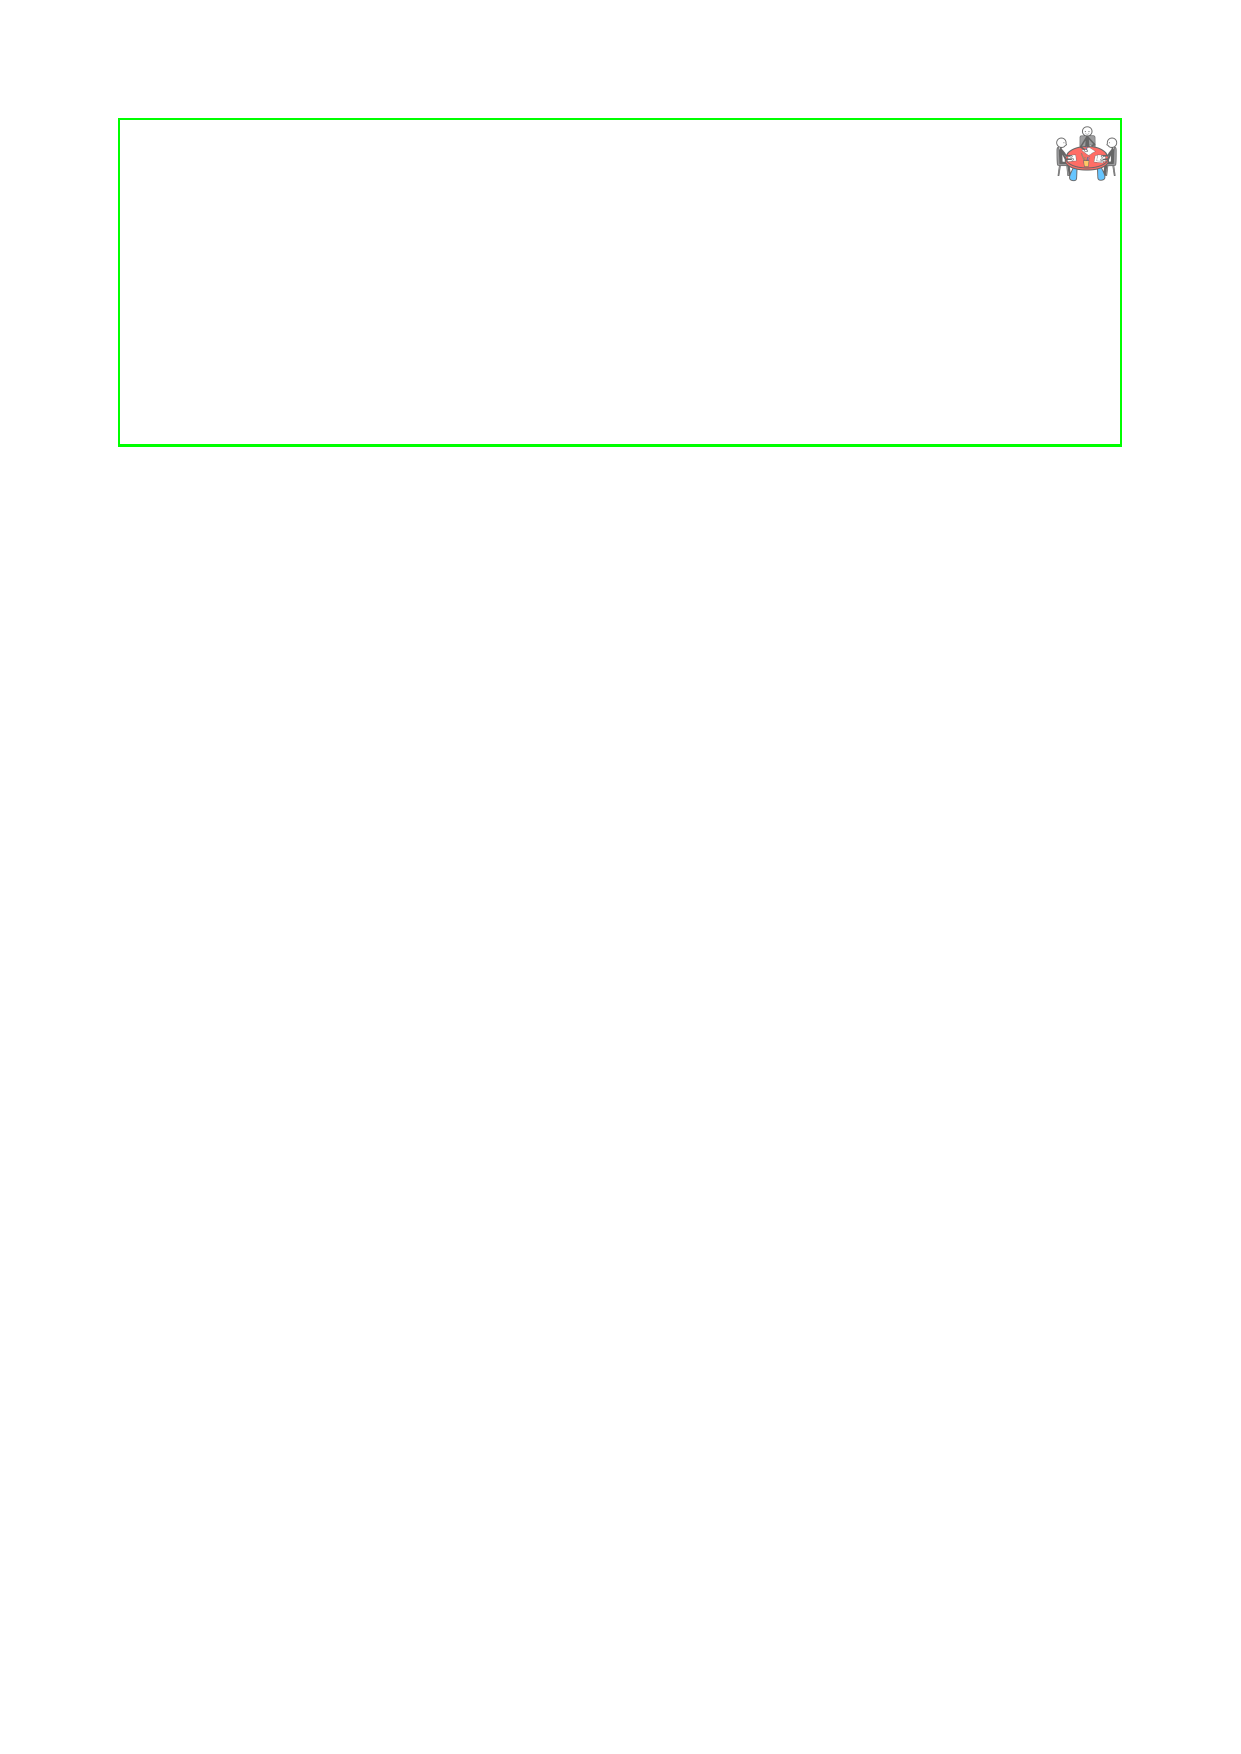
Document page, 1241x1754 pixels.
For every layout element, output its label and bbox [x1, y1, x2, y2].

table_header [120, 120, 1120, 444]
